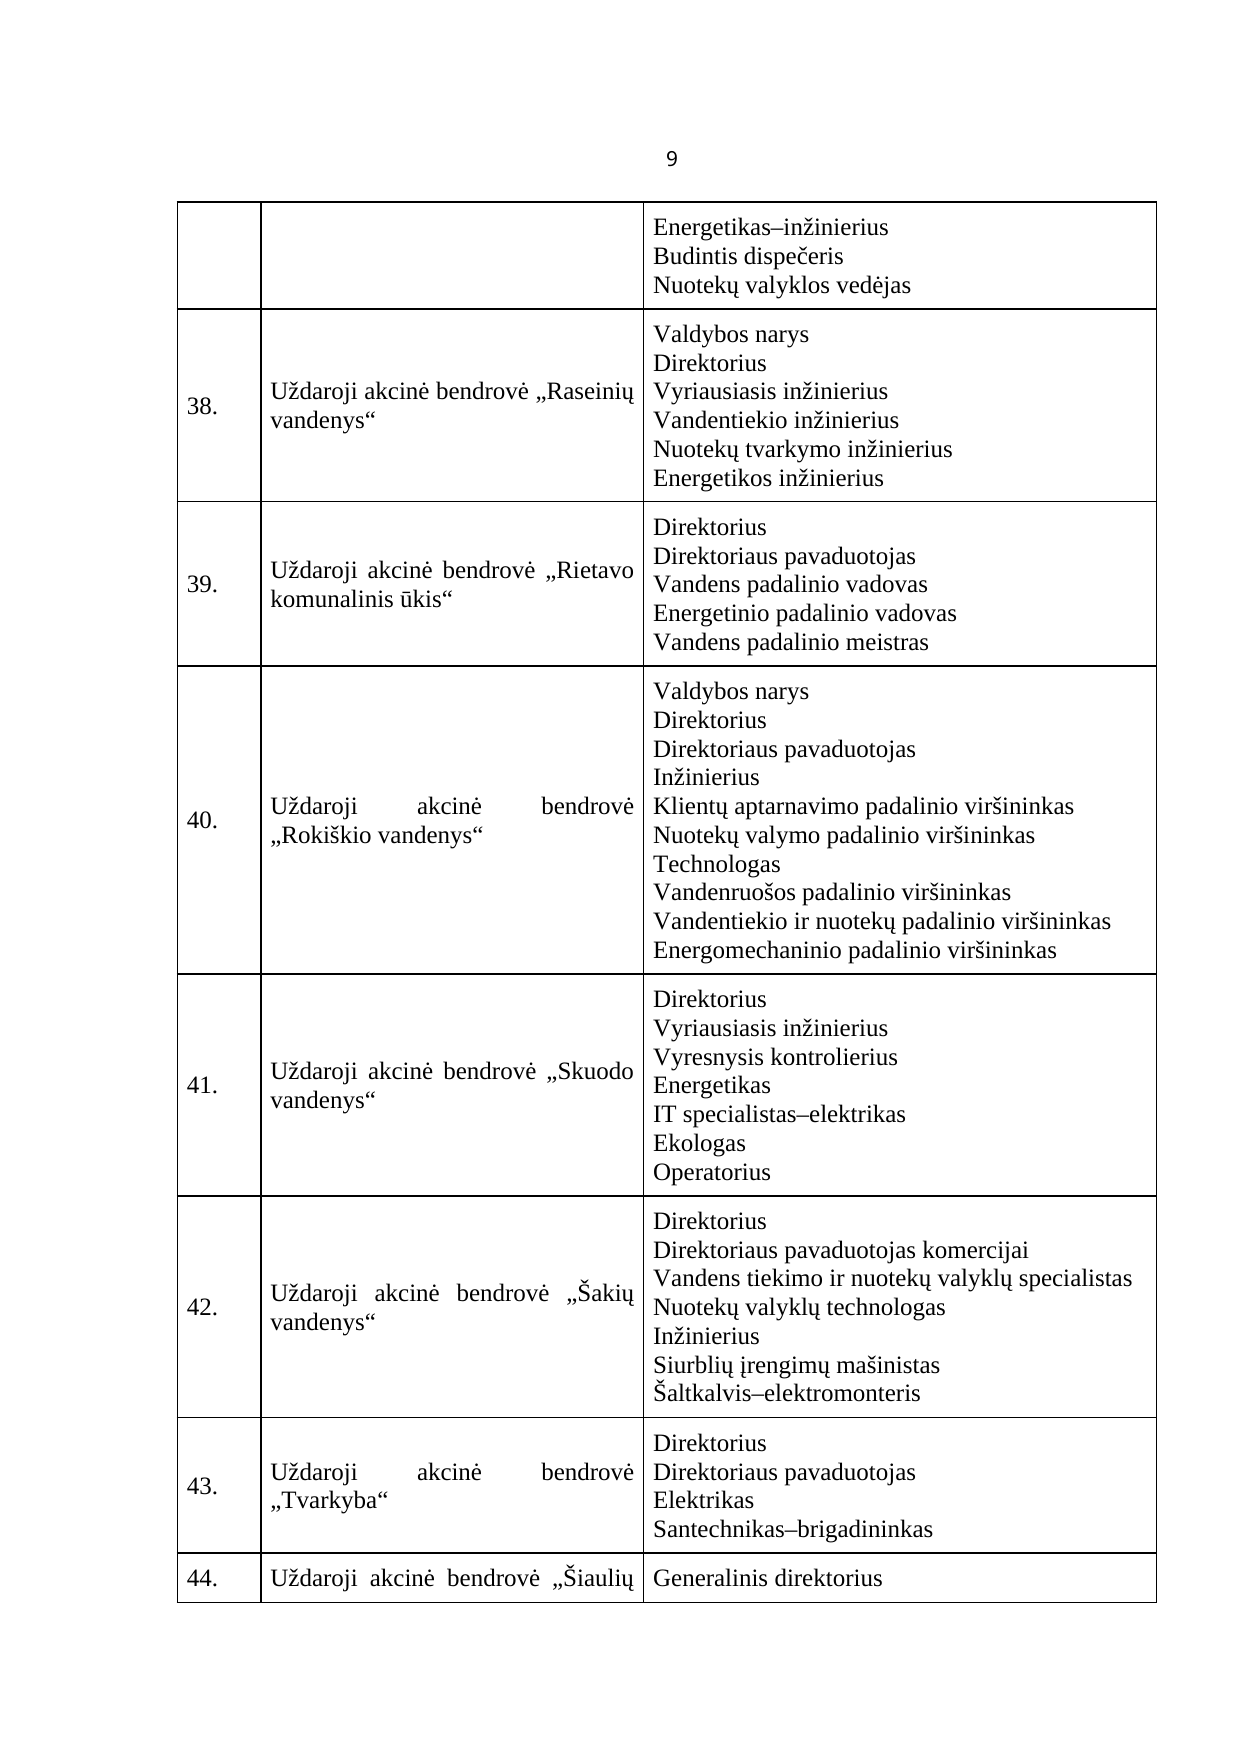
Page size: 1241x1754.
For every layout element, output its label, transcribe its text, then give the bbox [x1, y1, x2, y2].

table_cell Direktorius Direktoriaus pavaduotojas Elektrikas Santechnikas–brigadininkas [644, 1418, 1156, 1552]
table_cell Uždaroji akcinė bendrovė „Rietavo komunalinis ūkis“ [262, 502, 643, 665]
table_cell 39. [178, 502, 260, 665]
table_cell Uždaroji akcinė bendrovė „Šiaulių [262, 1554, 643, 1601]
table_cell Direktorius Vyriausiasis inžinierius Vyresnysis kontrolierius Energetikas IT specialistas–elektrikas Ekologas Operatorius [644, 975, 1156, 1195]
table_cell Generalinis direktorius [644, 1554, 1156, 1601]
table_cell Direktorius Direktoriaus pavaduotojas komercijai Vandens tiekimo ir nuotekų valyklų specialistas Nuotekų valyklų technologas Inžinierius Siurblių įrengimų mašinistas Šaltkalvis–elektromonteris [644, 1197, 1156, 1417]
table_cell Energetikas–inžinierius Budintis dispečeris Nuotekų valyklos vedėjas [644, 203, 1156, 308]
table_cell Valdybos narys Direktorius Direktoriaus pavaduotojas Inžinierius Klientų aptarnavimo padalinio viršininkas Nuotekų valymo padalinio viršininkas Technologas Vandenruošos padalinio viršininkas Vandentiekio ir nuotekų padalinio viršininkas Energomechaninio padalinio viršininkas [644, 667, 1156, 973]
table_cell 41. [178, 975, 260, 1195]
table_cell [262, 203, 643, 308]
table_cell Uždaroji akcinė bendrovė „Šakių vandenys“ [262, 1197, 643, 1417]
table_cell 43. [178, 1418, 260, 1552]
table_cell 44. [178, 1554, 260, 1601]
table_cell Uždaroji akcinė bendrovė „Skuodo vandenys“ [262, 975, 643, 1195]
table_cell Direktorius Direktoriaus pavaduotojas Vandens padalinio vadovas Energetinio padalinio vadovas Vandens padalinio meistras [644, 502, 1156, 665]
table_cell Uždaroji akcinė bendrovė „Tvarkyba“ [262, 1418, 643, 1552]
table_cell Uždaroji akcinė bendrovė „Rokiškio vandenys“ [262, 667, 643, 973]
table_cell 40. [178, 667, 260, 973]
table_cell [178, 203, 260, 308]
table_cell 38. [178, 310, 260, 501]
table_cell Valdybos narys Direktorius Vyriausiasis inžinierius Vandentiekio inžinierius Nuotekų tvarkymo inžinierius Energetikos inžinierius [644, 310, 1156, 501]
table_cell 42. [178, 1197, 260, 1417]
table_cell Uždaroji akcinė bendrovė „Raseinių vandenys“ [262, 310, 643, 501]
